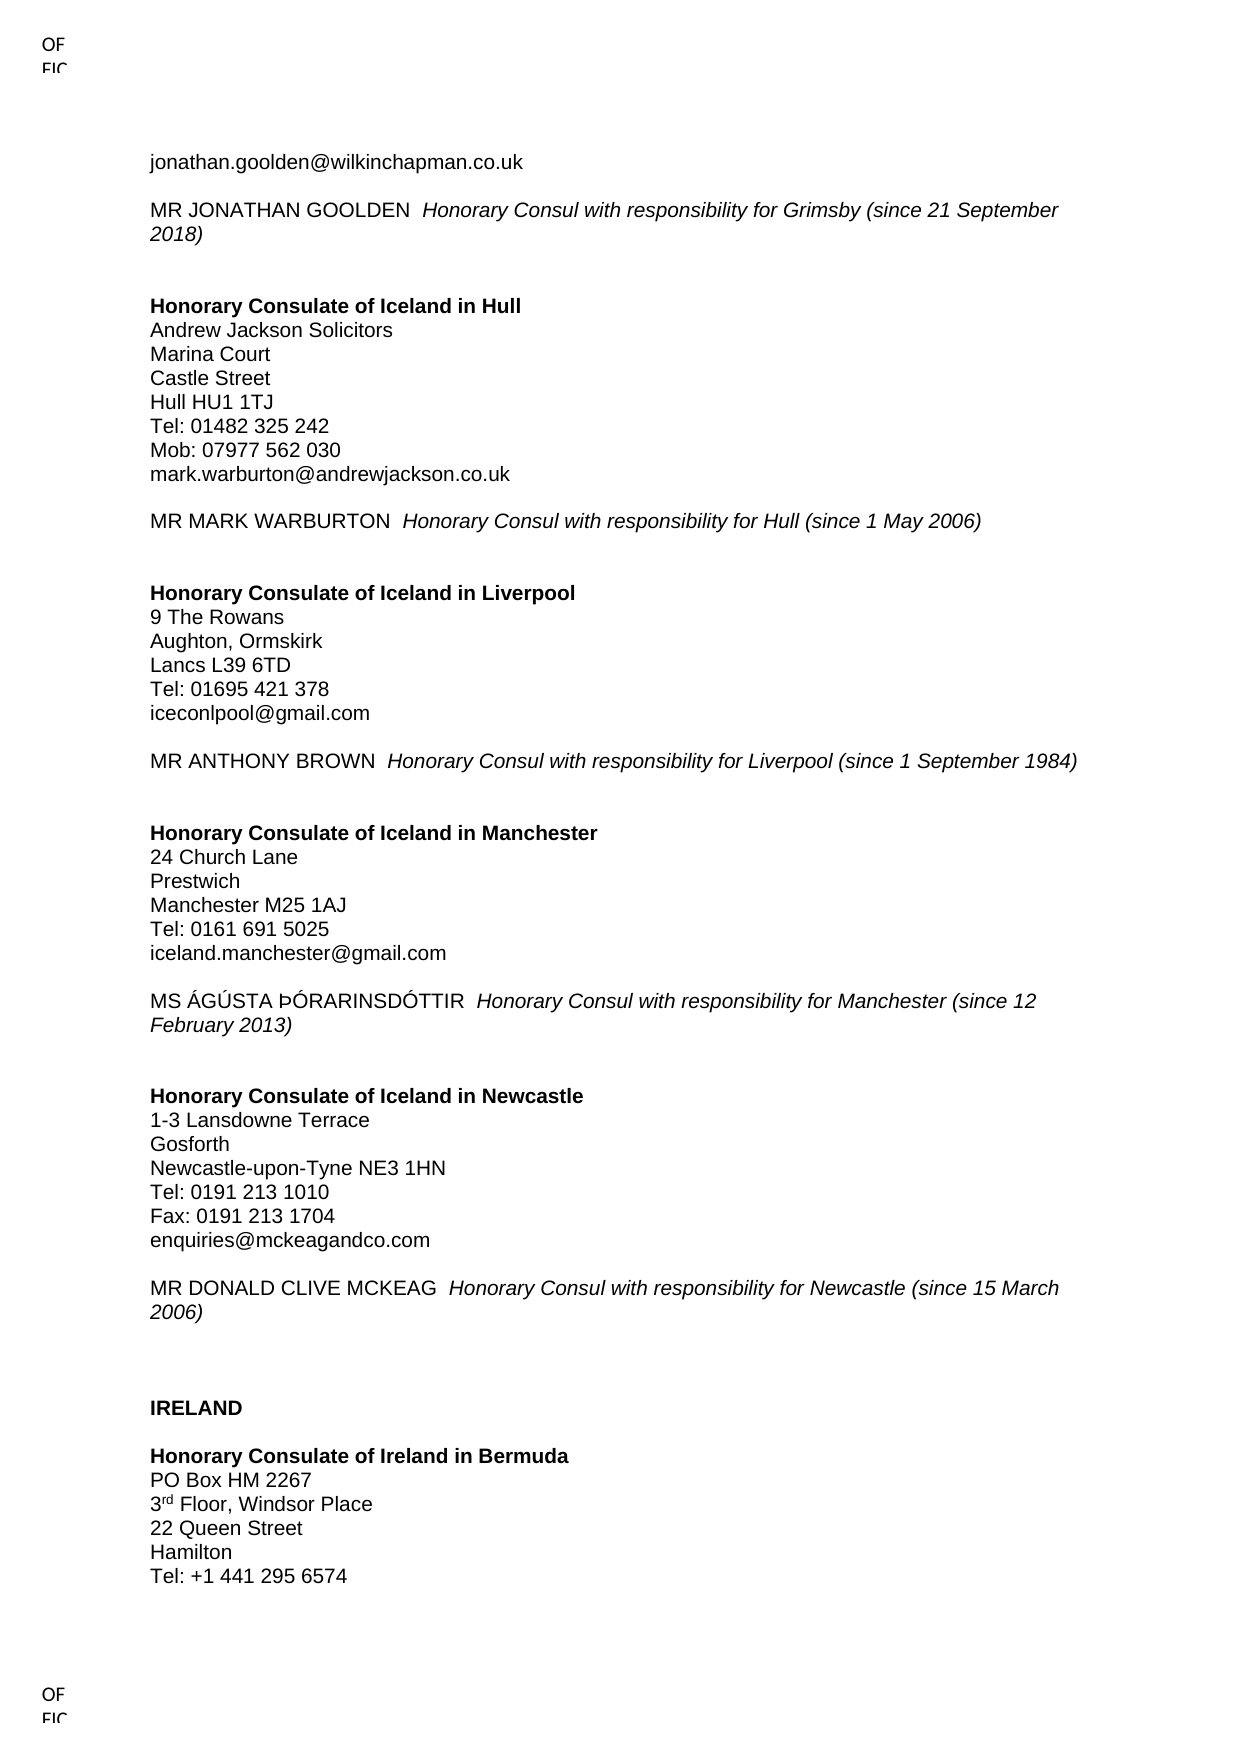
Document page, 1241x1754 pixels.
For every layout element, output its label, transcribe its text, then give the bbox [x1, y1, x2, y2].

text Honorary Consulate of Iceland in Hull [150, 294, 1090, 318]
text 9 The Rowans [150, 605, 1090, 629]
text MR MARK WARBURTON Honorary Consul with responsibility for Hull (since 1 May 2006) [150, 509, 1090, 533]
text Manchester M25 1AJ [150, 893, 1090, 917]
text Mob: 07977 562 030 [150, 437, 1090, 461]
text Hull HU1 1TJ [150, 389, 1090, 413]
text iceland.manchester@gmail.com [150, 941, 1090, 964]
text Honorary Consulate of Ireland in Bermuda [150, 1444, 1090, 1468]
text Aughton, Ormskirk [150, 629, 1090, 653]
text Honorary Consulate of Iceland in Newcastle [150, 1084, 1090, 1108]
text Tel: 0191 213 1010 [150, 1180, 1090, 1204]
text mark.warburton@andrewjackson.co.uk [150, 461, 1090, 485]
text Marina Court [150, 342, 1090, 366]
text Tel: 01482 325 242 [150, 413, 1090, 437]
text 1-3 Lansdowne Terrace [150, 1108, 1090, 1132]
text Prestwich [150, 869, 1090, 893]
text 24 Church Lane [150, 845, 1090, 869]
text Tel: 0161 691 5025 [150, 917, 1090, 941]
text Lancs L39 6TD [150, 653, 1090, 677]
text MR JONATHAN GOOLDEN Honorary Consul with responsibility for Grimsby (since 21 September 2018) [150, 198, 1090, 246]
text MR ANTHONY BROWN Honorary Consul with responsibility for Liverpool (since 1 September 1984) [150, 749, 1090, 773]
text Honorary Consulate of Iceland in Manchester [150, 821, 1090, 845]
text Tel: 01695 421 378 [150, 677, 1090, 701]
text jonathan.goolden@wilkinchapman.co.uk [150, 150, 1090, 174]
text PO Box HM 2267 [150, 1468, 1090, 1492]
text Hamilton [150, 1539, 1090, 1563]
text Tel: +1 441 295 6574 [150, 1563, 1090, 1587]
text Castle Street [150, 366, 1090, 389]
text Newcastle-upon-Tyne NE3 1HN [150, 1156, 1090, 1180]
text 3rd Floor, Windsor Place [150, 1492, 1090, 1516]
text Honorary Consulate of Iceland in Liverpool [150, 581, 1090, 605]
text Andrew Jackson Solicitors [150, 318, 1090, 342]
text 22 Queen Street [150, 1516, 1090, 1539]
text iceconlpool@gmail.com [150, 701, 1090, 725]
text Fax: 0191 213 1704 [150, 1204, 1090, 1228]
text MR DONALD CLIVE MCKEAG Honorary Consul with responsibility for Newcastle (since 15 March 2006) [150, 1276, 1090, 1324]
text enquiries@mckeagandco.com [150, 1228, 1090, 1252]
text MS ÁGÚSTA ÞÓRARINSDÓTTIR Honorary Consul with responsibility for Manchester (since 12 February 2013) [150, 988, 1090, 1036]
text IRELAND [150, 1396, 1090, 1420]
text Gosforth [150, 1132, 1090, 1156]
